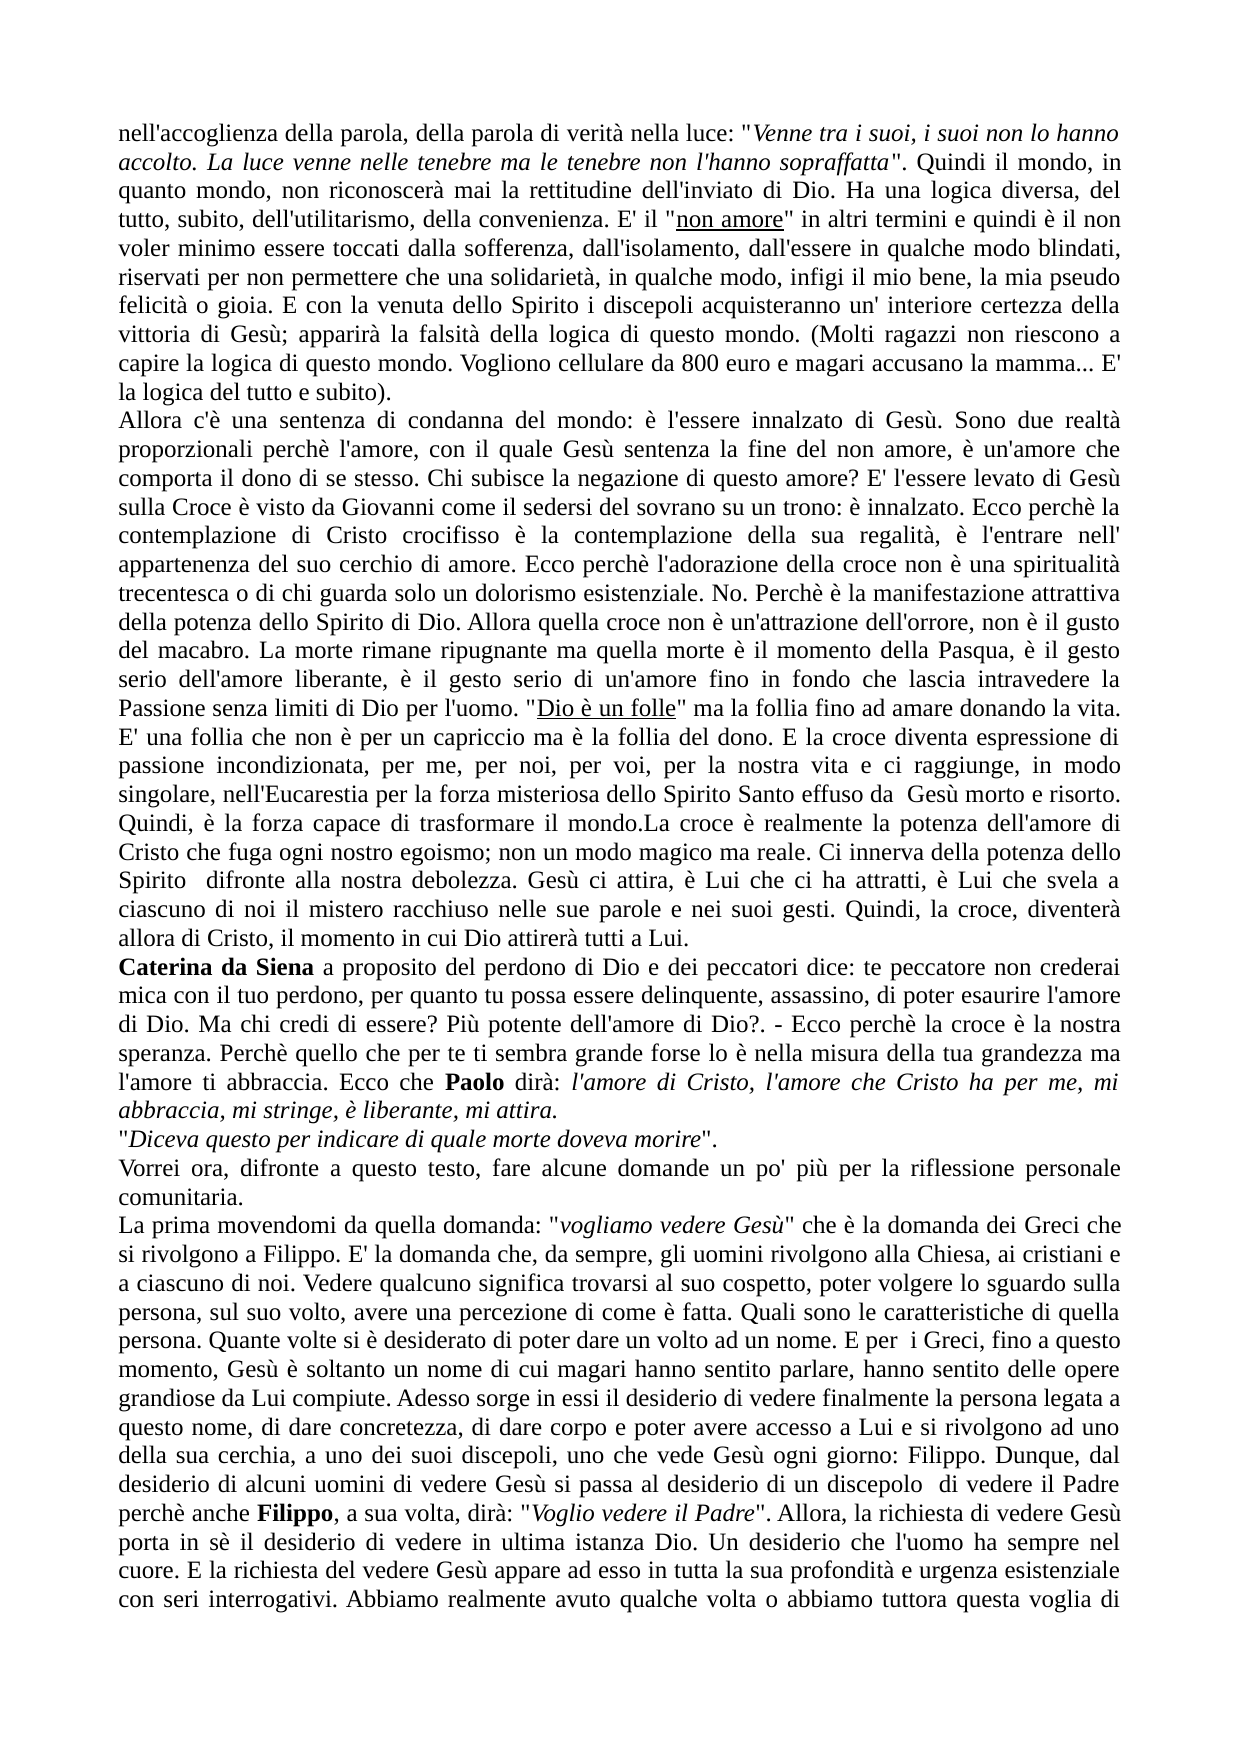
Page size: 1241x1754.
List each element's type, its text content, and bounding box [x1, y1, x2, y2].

text Allora c'è una sentenza di condanna del mondo: è l'essere innalzato di Gesù. Sono due realtà proporzionali perchè l'amore, con il quale Gesù sentenza la fine del non amore, è un'amore che comporta il dono di se stesso. Chi subisce la negazione di questo amore? E' l'essere levato di Gesù sulla Croce è visto da Giovanni come il sedersi del sovrano su un trono: è innalzato. Ecco perchè la contemplazione di Cristo crocifisso è la contemplazione della sua regalità, è l'entrare nell' appartenenza del suo cerchio di amore. Ecco perchè l'adorazione della croce non è una spiritualità trecentesca o di chi guarda solo un dolorismo esistenziale. No. Perchè è la manifestazione attrattiva della potenza dello Spirito di Dio. Allora quella croce non è un'attrazione dell'orrore, non è il gusto del macabro. La morte rimane ripugnante ma quella morte è il momento della Pasqua, è il gesto serio dell'amore liberante, è il gesto serio di un'amore fino in fondo che lascia intravedere la Passione senza limiti di Dio per l'uomo. "Dio è un folle" ma la follia fino ad amare donando la vita. E' una follia che non è per un capriccio ma è la follia del dono. E la croce diventa espressione di passione incondizionata, per me, per noi, per voi, per la nostra vita e ci raggiunge, in modo singolare, nell'Eucarestia per la forza misteriosa dello Spirito Santo effuso da Gesù morto e risorto. Quindi, è la forza capace di trasformare il mondo.La croce è realmente la potenza dell'amore di Cristo che fuga ogni nostro egoismo; non un modo magico ma reale. Ci innerva della potenza dello Spirito difronte alla nostra debolezza. Gesù ci attira, è Lui che ci ha attratti, è Lui che svela a ciascuno di noi il mistero racchiuso nelle sue parole e nei suoi gesti. Quindi, la croce, diventerà allora di Cristo, il momento in cui Dio attirerà tutti a Lui. [118, 406, 1122, 952]
text La prima movendomi da quella domanda: "vogliamo vedere Gesù" che è la domanda dei Greci che si rivolgono a Filippo. E' la domanda che, da sempre, gli uomini rivolgono alla Chiesa, ai cristiani e a ciascuno di noi. Vedere qualcuno significa trovarsi al suo cospetto, poter volgere lo sguardo sulla persona, sul suo volto, avere una percezione di come è fatta. Quali sono le caratteristiche di quella persona. Quante volte si è desiderato di poter dare un volto ad un nome. E per i Greci, fino a questo momento, Gesù è soltanto un nome di cui magari hanno sentito parlare, hanno sentito delle opere grandiose da Lui compiute. Adesso sorge in essi il desiderio di vedere finalmente la persona legata a questo nome, di dare concretezza, di dare corpo e poter avere accesso a Lui e si rivolgono ad uno della sua cerchia, a uno dei suoi discepoli, uno che vede Gesù ogni giorno: Filippo. Dunque, dal desiderio di alcuni uomini di vedere Gesù si passa al desiderio di un discepolo di vedere il Padre perchè anche Filippo, a sua volta, dirà: "Voglio vedere il Padre". Allora, la richiesta di vedere Gesù porta in sè il desiderio di vedere in ultima istanza Dio. Un desiderio che l'uomo ha sempre nel cuore. E la richiesta del vedere Gesù appare ad esso in tutta la sua profondità e urgenza esistenziale con seri interrogativi. Abbiamo realmente avuto qualche volta o abbiamo tuttora questa voglia di [118, 1211, 1122, 1613]
text nell'accoglienza della parola, della parola di verità nella luce: "Venne tra i suoi, i suoi non lo hanno accolto. La luce venne nelle tenebre ma le tenebre non l'hanno sopraffatta". Quindi il mondo, in quanto mondo, non riconoscerà mai la rettitudine dell'inviato di Dio. Ha una logica diversa, del tutto, subito, dell'utilitarismo, della convenienza. E' il "non amore" in altri termini e quindi è il non voler minimo essere toccati dalla sofferenza, dall'isolamento, dall'essere in qualche modo blindati, riservati per non permettere che una solidarietà, in qualche modo, infigi il mio bene, la mia pseudo felicità o gioia. E con la venuta dello Spirito i discepoli acquisteranno un' interiore certezza della vittoria di Gesù; apparirà la falsità della logica di questo mondo. (Molti ragazzi non riescono a capire la logica di questo mondo. Vogliono cellulare da 800 euro e magari accusano la mamma... E' la logica del tutto e subito). [118, 118, 1122, 406]
text "Diceva questo per indicare di quale morte doveva morire". [118, 1124, 1122, 1153]
text Caterina da Siena a proposito del perdono di Dio e dei peccatori dice: te peccatore non crederai mica con il tuo perdono, per quanto tu possa essere delinquente, assassino, di poter esaurire l'amore di Dio. Ma chi credi di essere? Più potente dell'amore di Dio?. - Ecco perchè la croce è la nostra speranza. Perchè quello che per te ti sembra grande forse lo è nella misura della tua grandezza ma l'amore ti abbraccia. Ecco che Paolo dirà: l'amore di Cristo, l'amore che Cristo ha per me, mi abbraccia, mi stringe, è liberante, mi attira. [118, 952, 1122, 1124]
text Vorrei ora, difronte a questo testo, fare alcune domande un po' più per la riflessione personale comunitaria. [118, 1153, 1122, 1211]
